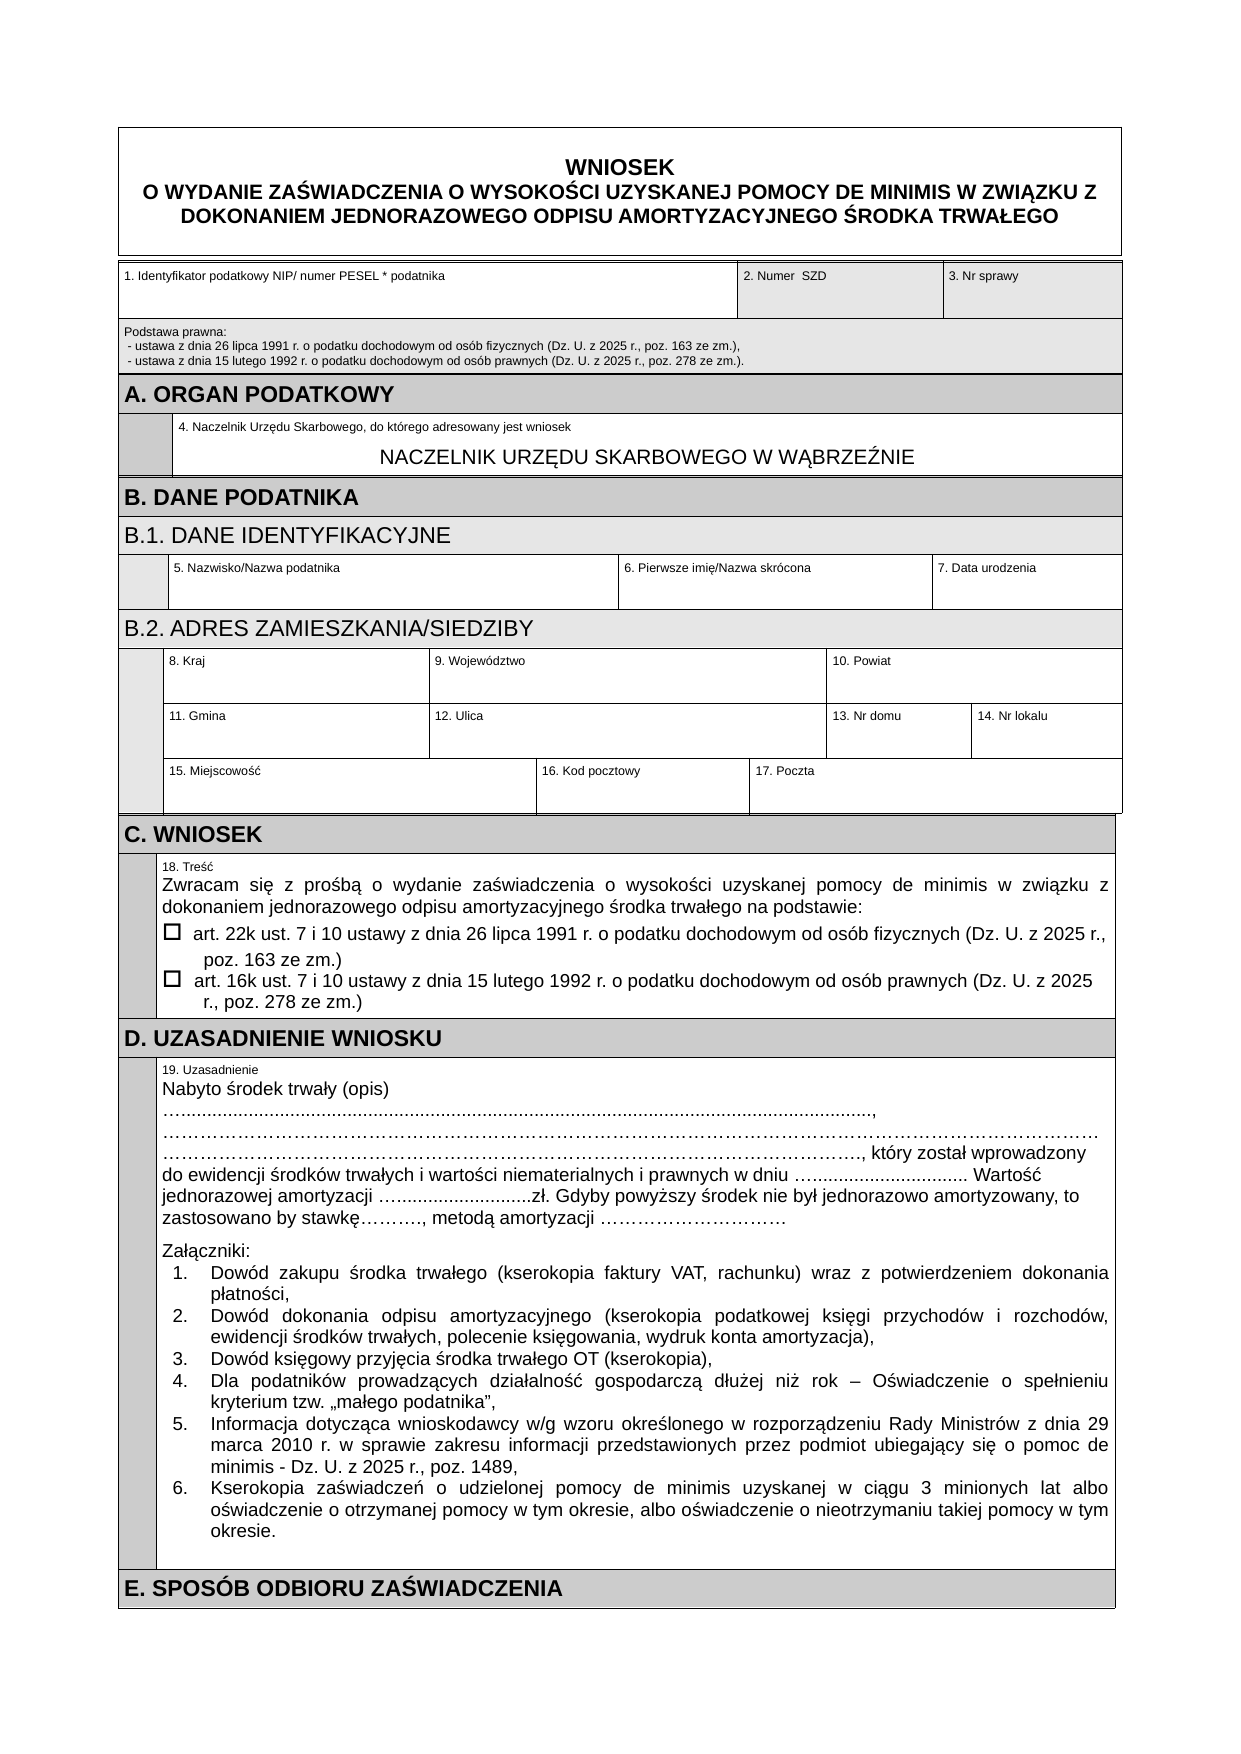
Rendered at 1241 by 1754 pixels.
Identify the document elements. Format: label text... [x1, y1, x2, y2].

table_cell [1116, 853, 1122, 1018]
table_cell 9. Województwo [430, 649, 826, 702]
table_cell 7. Data urodzenia [933, 555, 1122, 609]
table_cell 4. Naczelnik Urzędu Skarbowego, do którego adresowany jest wniosek NACZELNIK URZĘDU SKARBOWEGO W WĄBRZEŹNIE [173, 414, 1122, 475]
table_header 1. Identyfikator podatkowy NIP/ numer PESEL * podatnika [119, 263, 737, 318]
table_cell 11. Gmina [164, 704, 429, 757]
table_cell [1116, 814, 1122, 853]
table_cell B.2. ADRES ZAMIESZKANIA/SIEDZIBY [119, 610, 1122, 647]
table_cell 10. Powiat [827, 649, 1122, 702]
table_header 3. Nr sprawy [944, 263, 1122, 318]
table_cell 6. Pierwsze imię/Nazwa skrócona [619, 555, 932, 609]
table_cell Podstawa prawna: - ustawa z dnia 26 lipca 1991 r. o podatku dochodowym od osób fizycznych (Dz. U. z 2025 r., poz. 163 ze zm.), - ustawa z dnia 15 lutego 1992 r. o podatku dochodowym od osób prawnych (Dz. U. z 2025 r., poz. 278 ze zm.). [119, 319, 1122, 373]
table_cell 5. Nazwisko/Nazwa podatnika [169, 555, 618, 609]
table_cell [119, 555, 168, 609]
table_cell [1116, 1057, 1122, 1569]
table_cell B. DANE PODATNIKA [119, 478, 1122, 516]
table_cell D. UZASADNIENIE WNIOSKU [119, 1019, 1115, 1057]
table_cell 13. Nr domu [827, 704, 971, 757]
table_cell 14. Nr lokalu [972, 704, 1122, 757]
table_cell 8. Kraj [164, 649, 429, 702]
table_cell [119, 854, 156, 1018]
table_cell 16. Kod pocztowy [537, 759, 749, 812]
table_cell A. ORGAN PODATKOWY [119, 375, 1122, 413]
table_header 2. Numer SZD [738, 263, 943, 318]
table_cell 18. Treść Zwracam się z prośbą o wydanie zaświadczenia o wysokości uzyskanej pomocy de minimis w związku z dokonaniem jednorazowego odpisu amortyzacyjnego środka trwałego na podstawie: art. 22k ust. 7 i 10 ustawy z dnia 26 lipca 1991 r. o podatku dochodowym od osób fizycznych (Dz. U. z 2025 r., poz. 163 ze zm.) art. 16k ust. 7 i 10 ustawy z dnia 15 lutego 1992 r. o podatku dochodowym od osób prawnych (Dz. U. z 2025 r., poz. 278 ze zm.) [157, 854, 1115, 1018]
table_cell 15. Miejscowość [164, 759, 536, 812]
table_cell 17. Poczta [750, 759, 1122, 812]
table_cell [1116, 1018, 1122, 1057]
table_cell C. WNIOSEK [119, 816, 1115, 853]
table_header WNIOSEK O WYDANIE ZAŚWIADCZENIA O WYSOKOŚCI UZYSKANEJ POMOCY DE MINIMIS W Związku Z DOKONANIEM JEDNORAZOWEGO ODPISU AMORTYZACYJNEGO ŚRODKA TRWAŁEGO [119, 128, 1121, 255]
table_cell [119, 649, 163, 812]
table_cell [119, 1058, 156, 1569]
table_cell [1116, 1569, 1122, 1607]
table_cell 19. Uzasadnienie Nabyto środek trwały (opis) …....................................................................................................................................., ………………………………………………………………………………………………………………………………………………………………………………………………………………………………………., który został wprowadzony do ewidencji środków trwałych i wartości niematerialnych i prawnych w dniu ….............................. Wartość jednorazowej amortyzacji …..........................zł. Gdyby powyższy środek nie był jednorazowo amortyzowany, to zastosowano by stawkę………., metodą amortyzacji ………………………… Załączniki: Dowód zakupu środka trwałego (kserokopia faktury VAT, rachunku) wraz z potwierdzeniem dokonania płatności, Dowód dokonania odpisu amortyzacyjnego (kserokopia podatkowej księgi przychodów i rozchodów, ewidencji środków trwałych, polecenie księgowania, wydruk konta amortyzacja), Dowód księgowy przyjęcia środka trwałego OT (kserokopia), Dla podatników prowadzących działalność gospodarczą dłużej niż rok – Oświadczenie o spełnieniu kryterium tzw. „małego podatnika”, Informacja dotycząca wnioskodawcy w/g wzoru określonego w rozporządzeniu Rady Ministrów z dnia 29 marca 2010 r. w sprawie zakresu informacji przedstawionych przez podmiot ubiegający się o pomoc de minimis - Dz. U. z 2025 r., poz. 1489, Kserokopia zaświadczeń o udzielonej pomocy de minimis uzyskanej w ciągu 3 minionych lat albo oświadczenie o otrzymanej pomocy w tym okresie, albo oświadczenie o nieotrzymaniu takiej pomocy w tym okresie. [157, 1058, 1115, 1569]
table_cell 12. Ulica [430, 704, 826, 757]
table_cell B.1. DANE IDENTYFIKACYJNE [119, 517, 1122, 554]
table_cell [119, 414, 172, 475]
table_cell E. SPOSÓB ODBIORU ZAŚWIADCZENIA [119, 1570, 1115, 1607]
